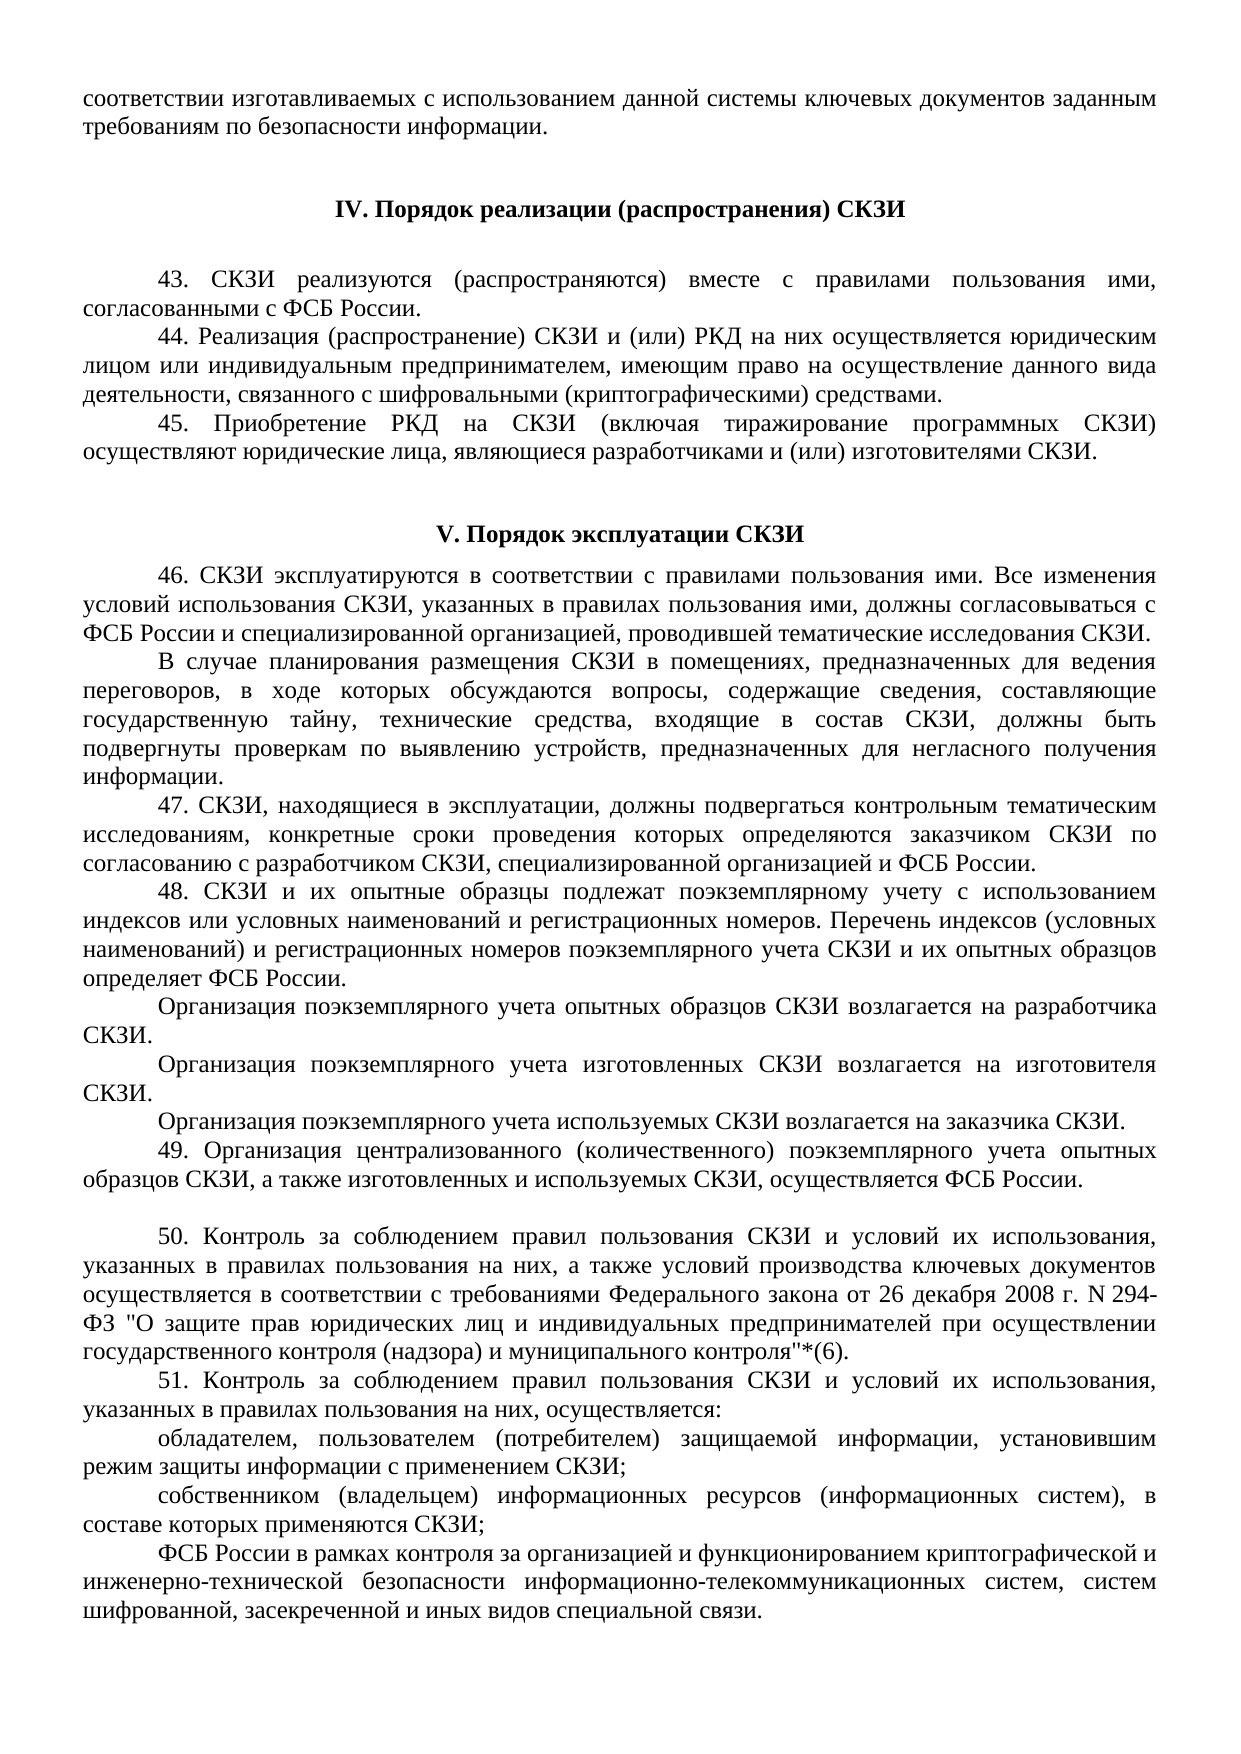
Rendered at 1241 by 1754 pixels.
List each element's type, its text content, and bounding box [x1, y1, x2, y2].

text обладателем, пользователем (потребителем) защищаемой информации, установившим режим защиты информации с применением СКЗИ; [83, 1423, 1157, 1480]
text Организация поэкземплярного учета опытных образцов СКЗИ возлагается на разработчика СКЗИ. [83, 991, 1157, 1049]
subtitle IV. Порядок реализации (распространения) СКЗИ [83, 194, 1157, 223]
text ФСБ России в рамках контроля за организацией и функционированием криптографической и инженерно-технической безопасности информационно-телекоммуникационных систем, систем шифрованной, засекреченной и иных видов специальной связи. [83, 1538, 1157, 1624]
text 45. Приобретение РКД на СКЗИ (включая тиражирование программных СКЗИ) осуществляют юридические лица, являющиеся разработчиками и (или) изготовителями СКЗИ. [83, 408, 1157, 465]
text 50. Контроль за соблюдением правил пользования СКЗИ и условий их использования, указанных в правилах пользования на них, а также условий производства ключевых документов осуществляется в соответствии с требованиями Федерального закона от 26 декабря 2008 г. N 294-ФЗ "О защите прав юридических лиц и индивидуальных предпринимателей при осуществлении государственного контроля (надзора) и муниципального контроля"*(6). [83, 1221, 1157, 1365]
text В случае планирования размещения СКЗИ в помещениях, предназначенных для ведения переговоров, в ходе которых обсуждаются вопросы, содержащие сведения, составляющие государственную тайну, технические средства, входящие в состав СКЗИ, должны быть подвергнуты проверкам по выявлению устройств, предназначенных для негласного получения информации. [83, 646, 1157, 790]
text соответствии изготавливаемых с использованием данной системы ключевых документов заданным требованиям по безопасности информации. [83, 83, 1157, 140]
text Организация поэкземплярного учета изготовленных СКЗИ возлагается на изготовителя СКЗИ. [83, 1049, 1157, 1106]
text собственником (владельцем) информационных ресурсов (информационных систем), в составе которых применяются СКЗИ; [83, 1480, 1157, 1538]
text Организация поэкземплярного учета используемых СКЗИ возлагается на заказчика СКЗИ. [83, 1106, 1157, 1135]
text 44. Реализация (распространение) СКЗИ и (или) РКД на них осуществляется юридическим лицом или индивидуальным предпринимателем, имеющим право на осуществление данного вида деятельности, связанного с шифровальными (криптографическими) средствами. [83, 321, 1157, 408]
text 46. СКЗИ эксплуатируются в соответствии с правилами пользования ими. Все изменения условий использования СКЗИ, указанных в правилах пользования ими, должны согласовываться с ФСБ России и специализированной организацией, проводившей тематические исследования СКЗИ. [83, 560, 1157, 646]
text 43. СКЗИ реализуются (распространяются) вместе с правилами пользования ими, согласованными с ФСБ России. [83, 264, 1157, 321]
text 47. СКЗИ, находящиеся в эксплуатации, должны подвергаться контрольным тематическим исследованиям, конкретные сроки проведения которых определяются заказчиком СКЗИ по согласованию с разработчиком СКЗИ, специализированной организацией и ФСБ России. [83, 790, 1157, 876]
subtitle V. Порядок эксплуатации СКЗИ [83, 519, 1157, 548]
text 49. Организация централизованного (количественного) поэкземплярного учета опытных образцов СКЗИ, а также изготовленных и используемых СКЗИ, осуществляется ФСБ России. [83, 1135, 1157, 1193]
text 51. Контроль за соблюдением правил пользования СКЗИ и условий их использования, указанных в правилах пользования на них, осуществляется: [83, 1365, 1157, 1423]
text 48. СКЗИ и их опытные образцы подлежат поэкземплярному учету с использованием индексов или условных наименований и регистрационных номеров. Перечень индексов (условных наименований) и регистрационных номеров поэкземплярного учета СКЗИ и их опытных образцов определяет ФСБ России. [83, 876, 1157, 991]
